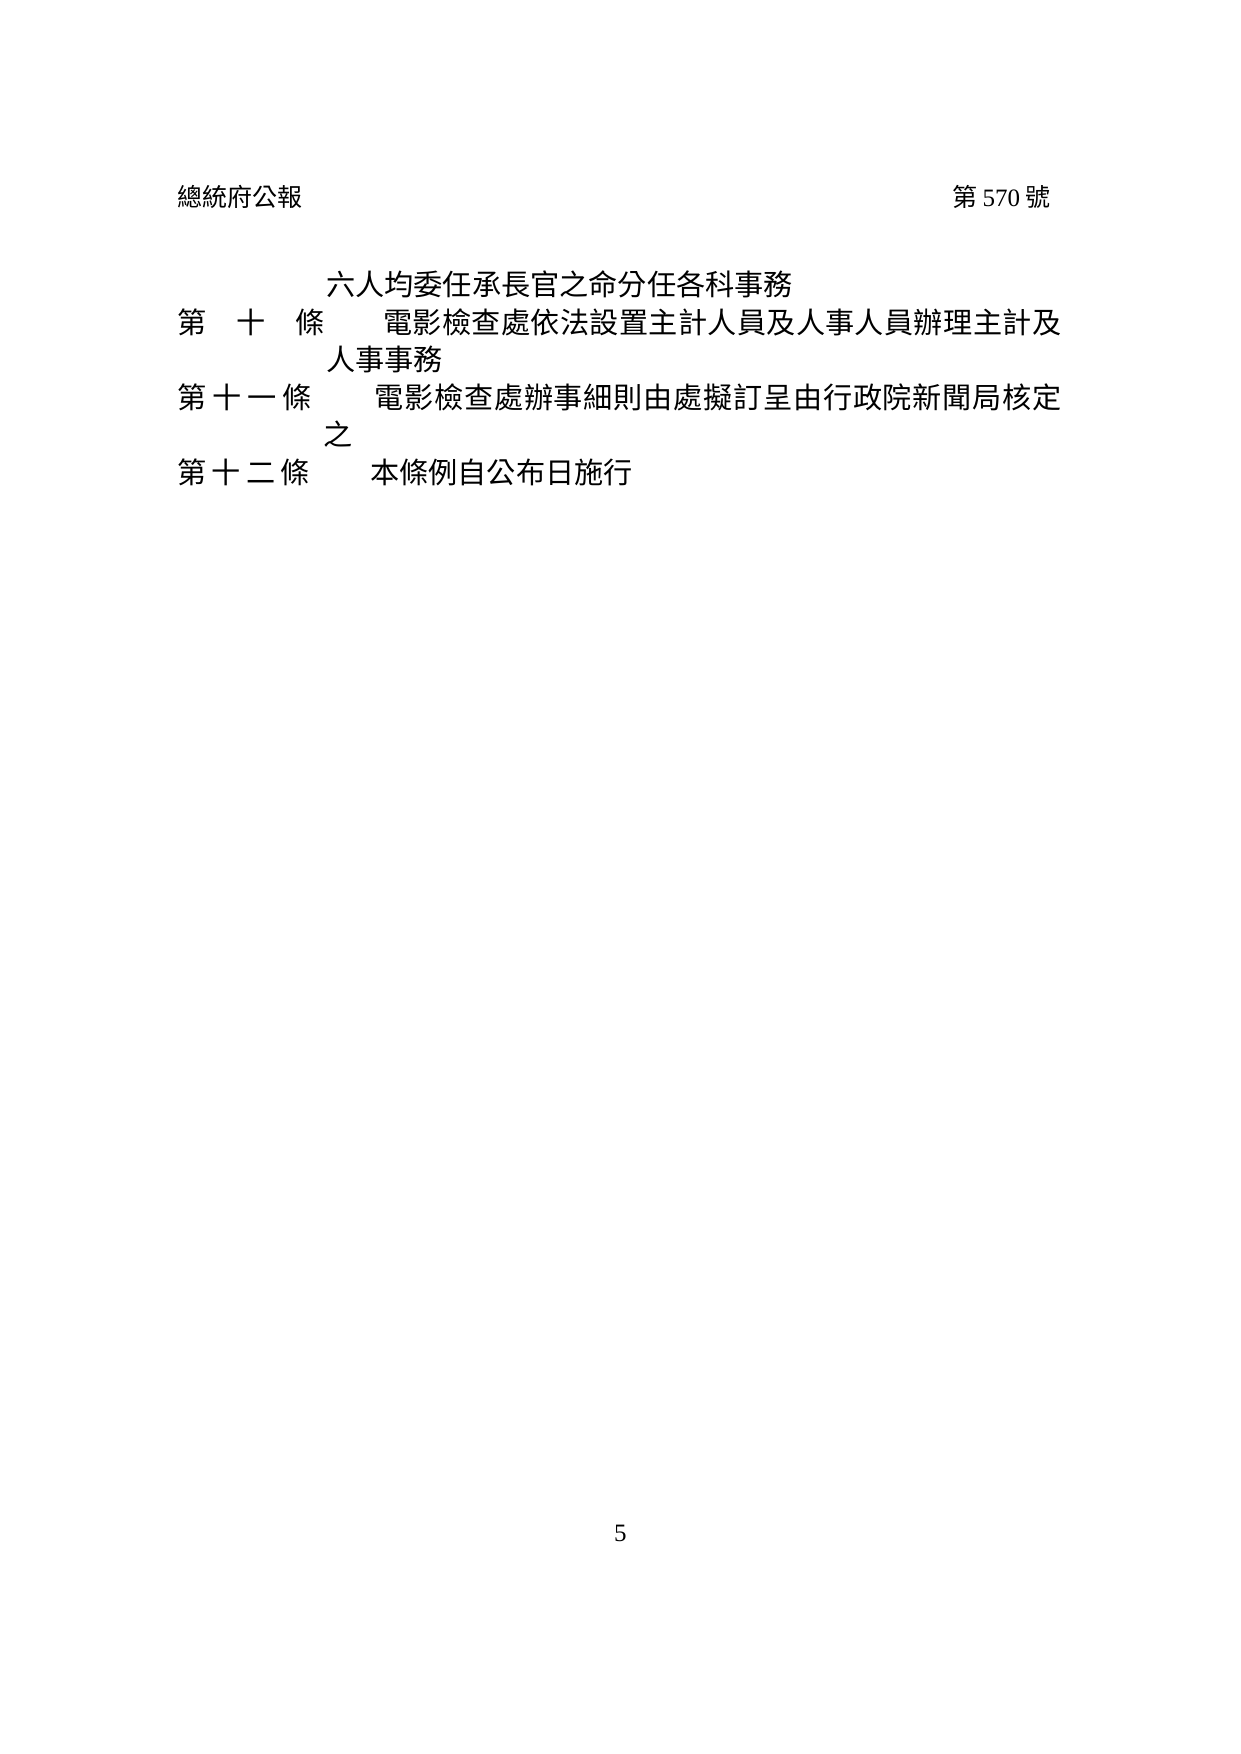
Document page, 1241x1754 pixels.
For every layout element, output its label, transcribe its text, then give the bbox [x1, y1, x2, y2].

text 六人均委任承長官之命分任各科事務 [177, 266, 1063, 303]
text 第 十 條 電影檢查處依法設置主計人員及人事人員辦理主計及人事事務 [177, 303, 1063, 378]
text 第十二條 本條例自公布日施行 [177, 453, 1063, 491]
text 第十一條 電影檢查處辦事細則由處擬訂呈由行政院新聞局核定之 [177, 378, 1063, 453]
